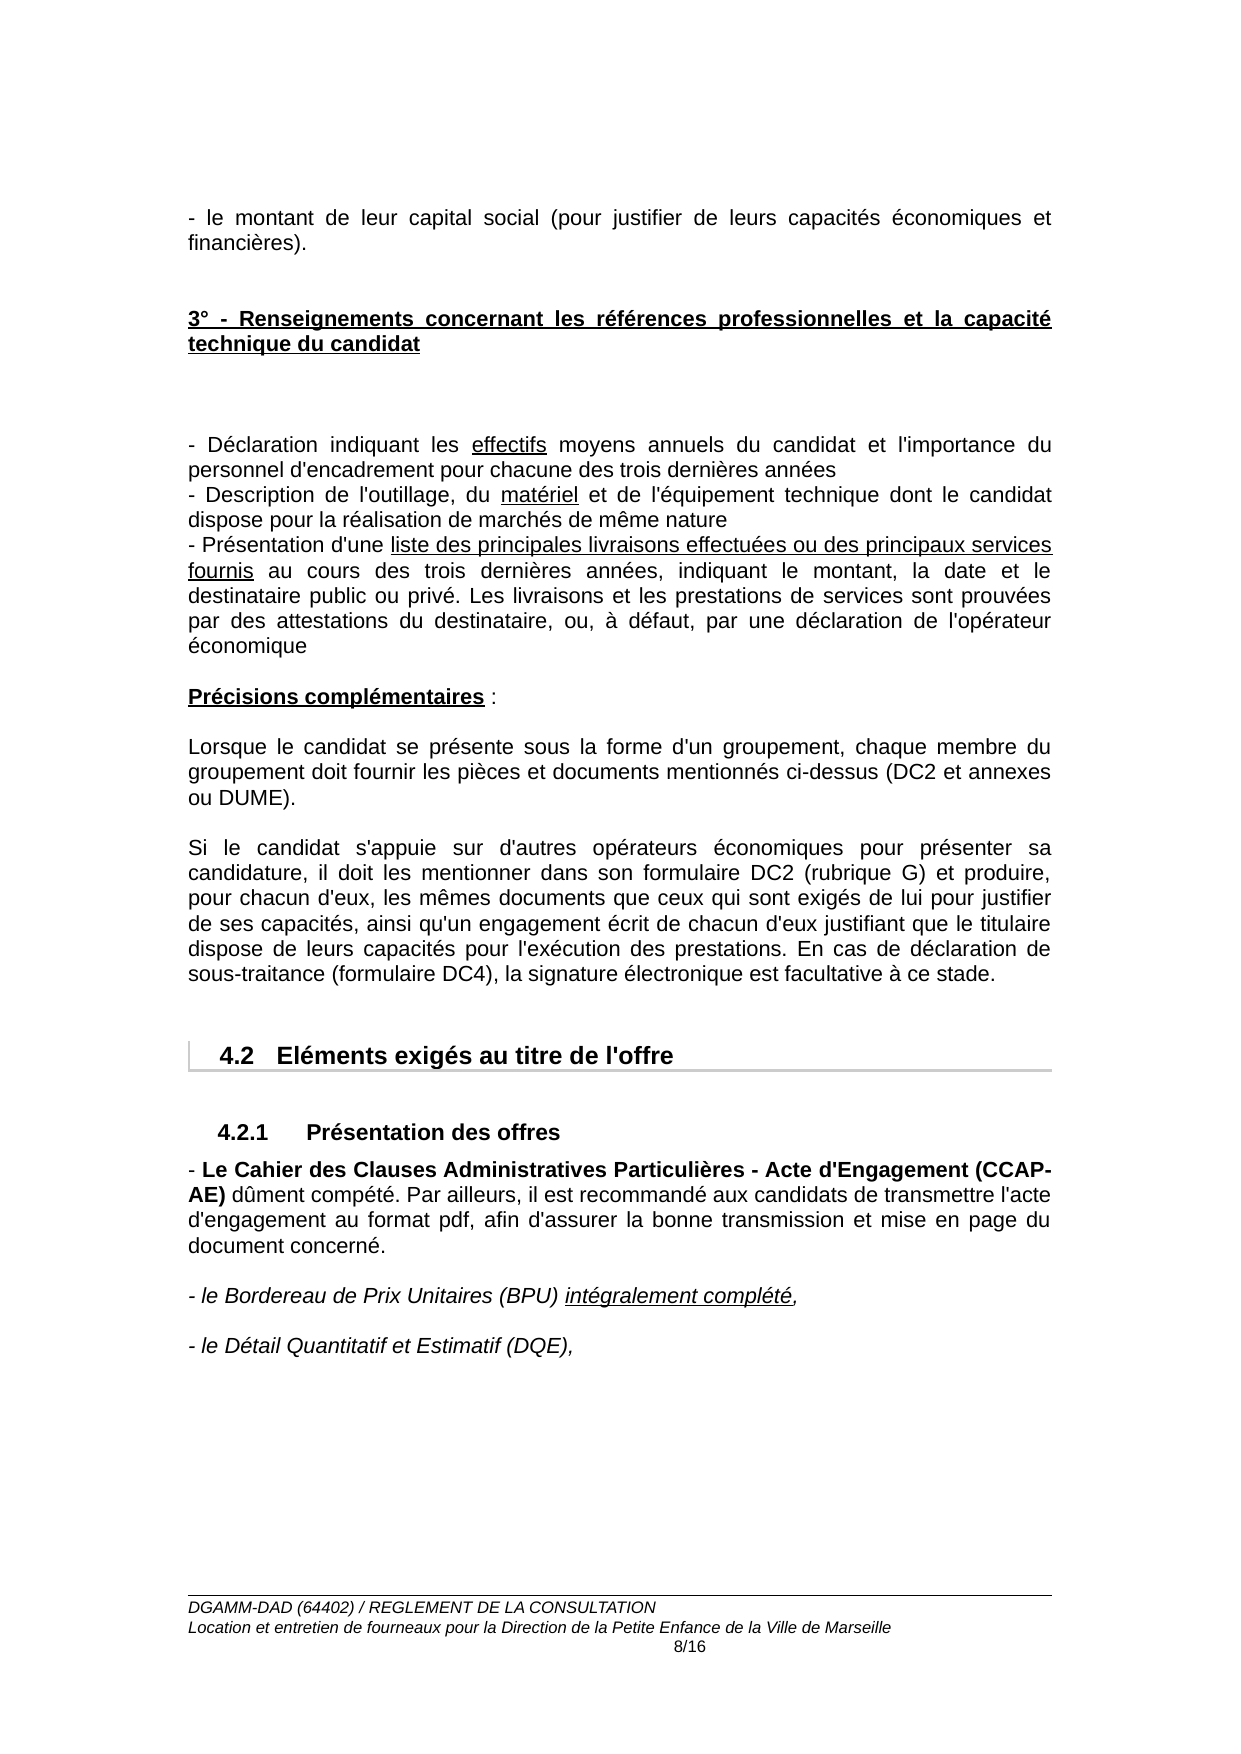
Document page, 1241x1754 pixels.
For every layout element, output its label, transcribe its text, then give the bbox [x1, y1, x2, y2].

text Si le candidat s'appuie sur d'autres opérateurs économiques pour présenter sa candidature, il doit les mentionner dans son formulaire DC2 (rubrique G) et produire, pour chacun d'eux, les mêmes documents que ceux qui sont exigés de lui pour justifier de ses capacités, ainsi qu'un engagement écrit de chacun d'eux justifiant que le titulaire dispose de leurs capacités pour l'exécution des prestations. En cas de déclaration de sous-traitance (formulaire DC4), la signature électronique est facultative à ce stade. [188, 835, 1052, 986]
text - Présentation d'une liste des principales livraisons effectuées ou des principaux services fournis au cours des trois dernières années, indiquant le montant, la date et le destinataire public ou privé. Les livraisons et les prestations de services sont prouvées par des attestations du destinataire, ou, à défaut, par une déclaration de l'opérateur économique [188, 532, 1052, 658]
text Lorsque le candidat se présente sous la forme d'un groupement, chaque membre du groupement doit fournir les pièces et documents mentionnés ci-dessus (DC2 et annexes ou DUME). [188, 734, 1052, 809]
text - Le Cahier des Clauses Administratives Particulières - Acte d'Engagement (CCAP-AE) dûment compété. Par ailleurs, il est recommandé aux candidats de transmettre l'acte d'engagement au format pdf, afin d'assurer la bonne transmission et mise en page du document concerné. [188, 1157, 1052, 1258]
text - Description de l'outillage, du matériel et de l'équipement technique dont le candidat dispose pour la réalisation de marchés de même nature [188, 482, 1052, 532]
text - le montant de leur capital social (pour justifier de leurs capacités économiques et financières). [188, 204, 1052, 255]
text - Déclaration indiquant les effectifs moyens annuels du candidat et l'importance du personnel d'encadrement pour chacune des trois dernières années [188, 431, 1052, 482]
subtitle Eléments exigés au titre de l'offre [190, 1041, 1052, 1069]
text Précisions complémentaires : [188, 683, 1052, 709]
text technique du candidat [188, 329, 1052, 356]
text - le Détail Quantitatif et Estimatif (DQE), [188, 1333, 1052, 1358]
text 3° - Renseignements concernant les références professionnelles et la capacité [188, 305, 1052, 327]
subtitle Présentation des offres [188, 1119, 1052, 1145]
text - le Bordereau de Prix Unitaires (BPU) intégralement complété, [188, 1283, 1052, 1308]
